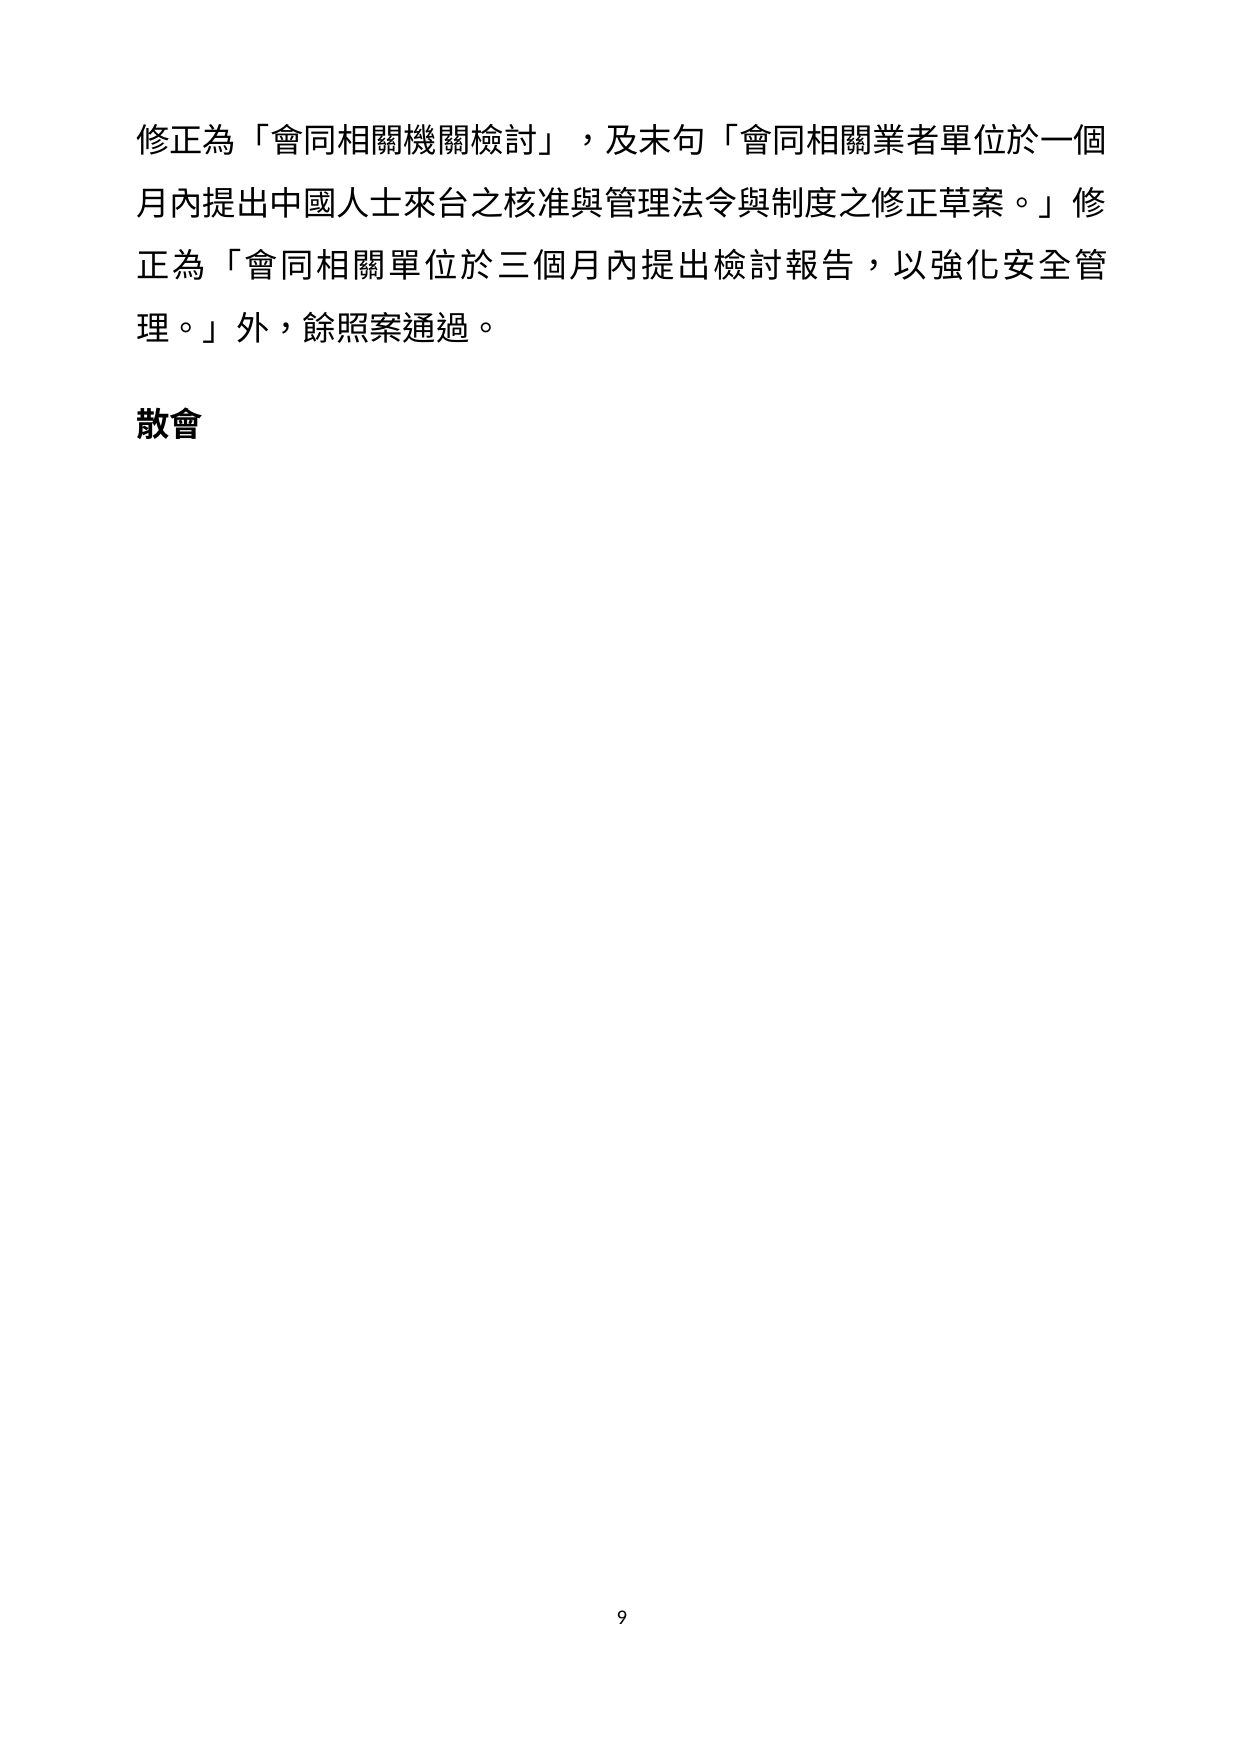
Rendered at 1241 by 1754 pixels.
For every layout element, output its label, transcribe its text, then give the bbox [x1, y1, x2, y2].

text 修正為「會同相關機關檢討」，及末句「會同相關業者單位於一個月內提出中國人士來台之核准與管理法令與制度之修正草案。」修正為「會同相關單位於三個月內提出檢討報告，以強化安全管理。」外，餘照案通過。 [136, 96, 1107, 346]
text 散會 [136, 396, 1109, 446]
